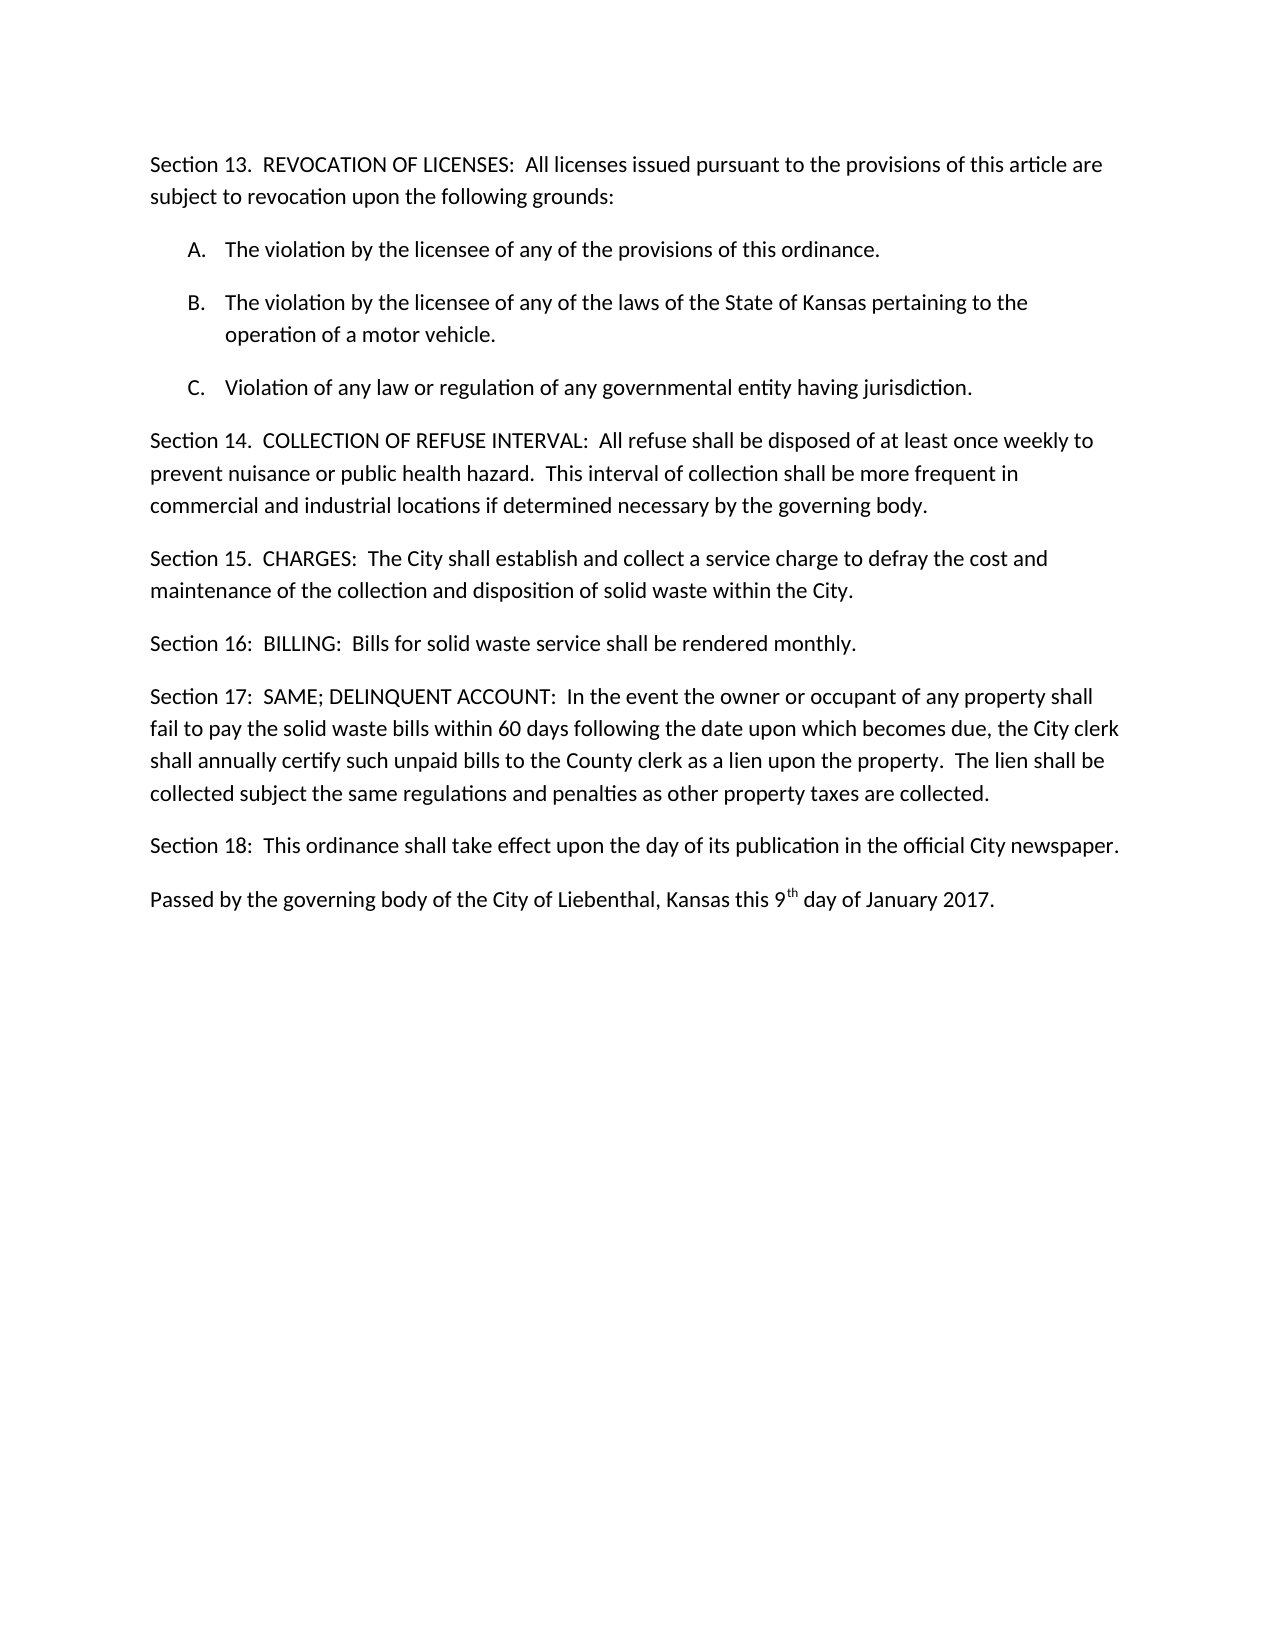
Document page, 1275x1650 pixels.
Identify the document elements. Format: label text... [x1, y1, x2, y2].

text Section 17: SAME; DELINQUENT ACCOUNT: In the event the owner or occupant of any property shall fail to pay the solid waste bills within 60 days following the date upon which becomes due, the City clerk shall annually certify such unpaid bills to the County clerk as a lien upon the property. The lien shall be collected subject the same regulations and penalties as other property taxes are collected. [150, 682, 1125, 807]
text Section 13. REVOCATION OF LICENSES: All licenses issued pursuant to the provisions of this article are subject to revocation upon the following grounds: [150, 150, 1125, 210]
text Passed by the governing body of the City of Liebenthal, Kansas this 9th day of January 2017. [150, 885, 1125, 913]
list The violation by the licensee of any of the provisions of this ordinance. [187, 235, 1125, 263]
text Section 16: BILLING: Bills for solid waste service shall be rendered monthly. [150, 629, 1125, 657]
text Section 18: This ordinance shall take effect upon the day of its publication in the official City newspaper. [150, 832, 1125, 860]
list Violation of any law or regulation of any governmental entity having jurisdiction. [187, 373, 1125, 401]
text Section 14. COLLECTION OF REFUSE INTERVAL: All refuse shall be disposed of at least once weekly to prevent nuisance or public health hazard. This interval of collection shall be more frequent in commercial and industrial locations if determined necessary by the governing body. [150, 426, 1125, 519]
text Section 15. CHARGES: The City shall establish and collect a service charge to defray the cost and maintenance of the collection and disposition of solid waste within the City. [150, 544, 1125, 604]
list The violation by the licensee of any of the laws of the State of Kansas pertaining to the operation of a motor vehicle. [187, 288, 1125, 348]
